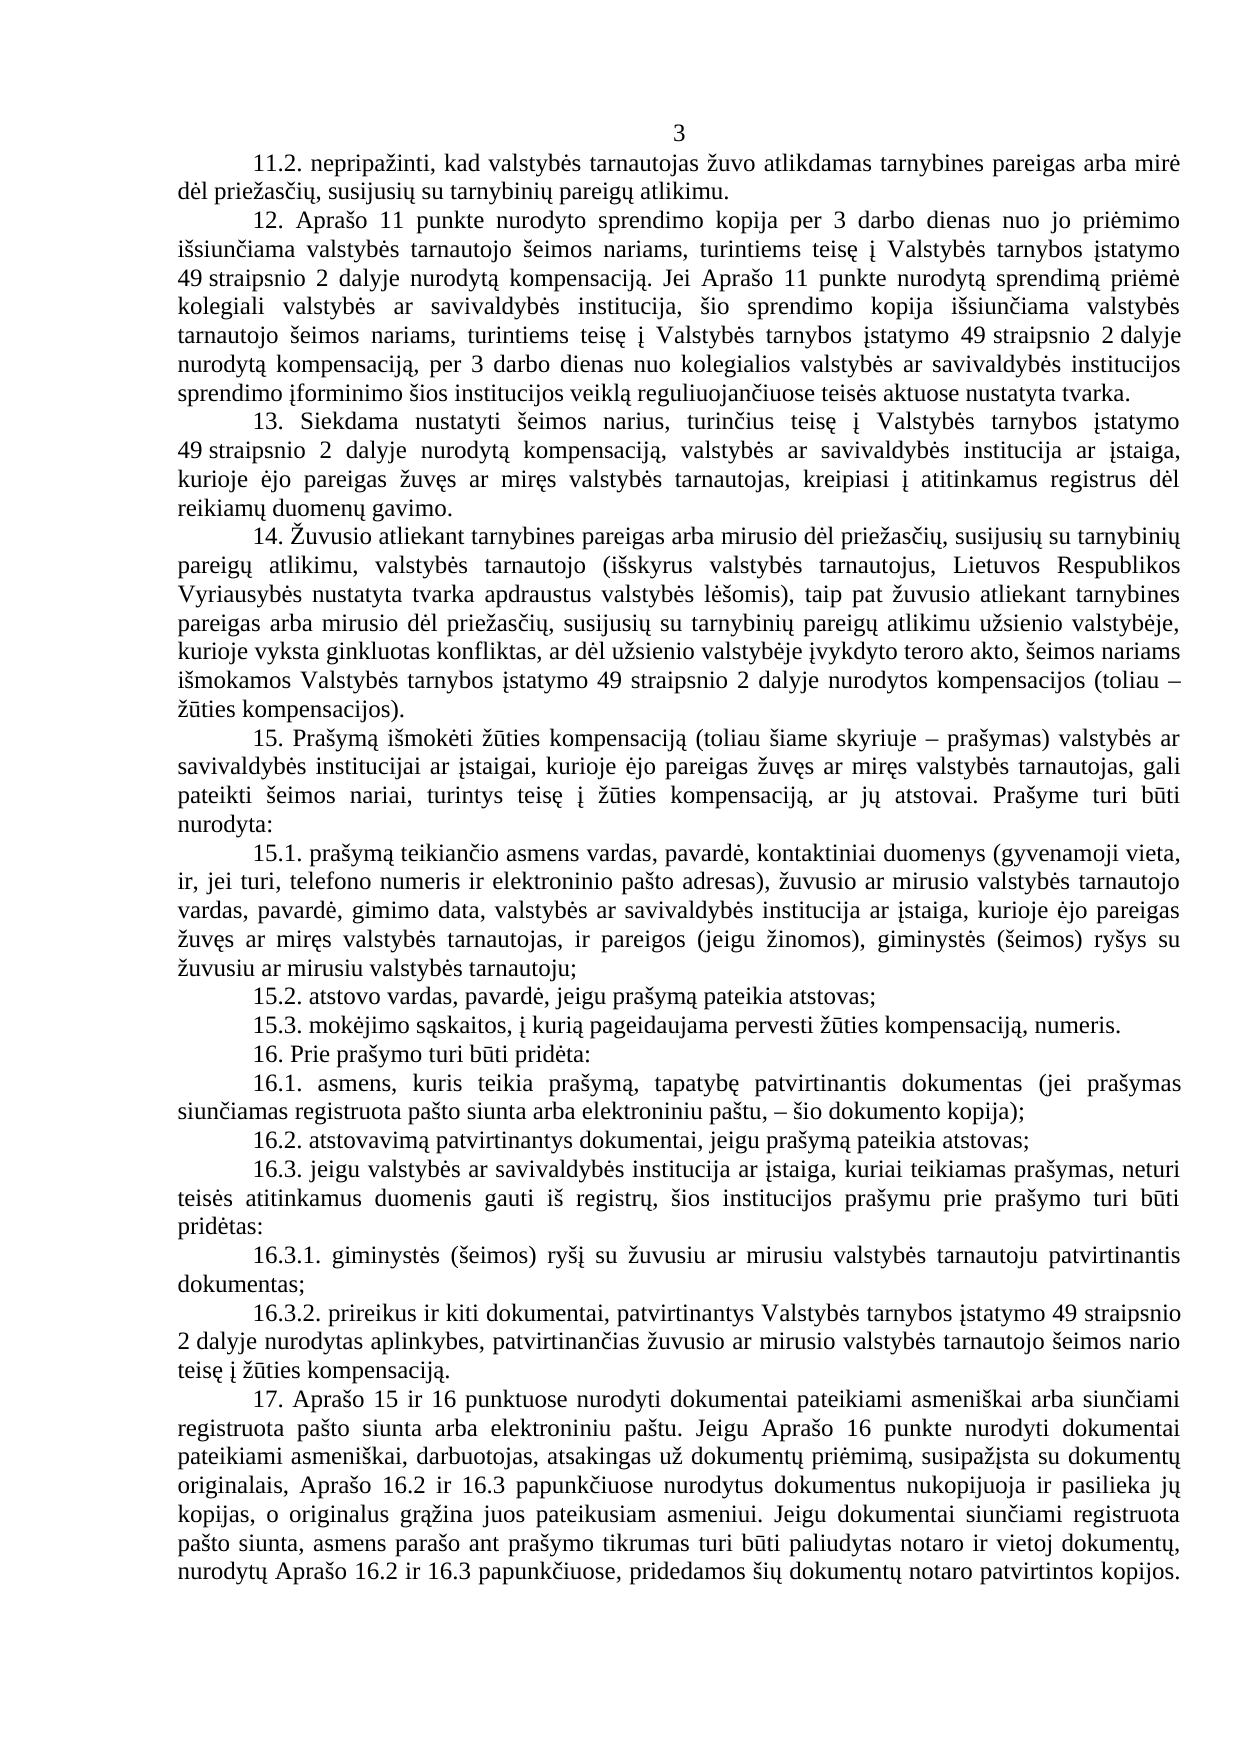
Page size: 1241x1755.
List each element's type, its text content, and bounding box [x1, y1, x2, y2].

text 12. Aprašo 11 punkte nurodyto sprendimo kopija per 3 darbo dienas nuo jo priėmimo išsiunčiama valstybės tarnautojo šeimos nariams, turintiems teisę į Valstybės tarnybos įstatymo 49 straipsnio 2 dalyje nurodytą kompensaciją. Jei Aprašo 11 punkte nurodytą sprendimą priėmė kolegiali valstybės ar savivaldybės institucija, šio sprendimo kopija išsiunčiama valstybės tarnautojo šeimos nariams, turintiems teisę į Valstybės tarnybos įstatymo 49 straipsnio 2 dalyje nurodytą kompensaciją, per 3 darbo dienas nuo kolegialios valstybės ar savivaldybės institucijos sprendimo įforminimo šios institucijos veiklą reguliuojančiuose teisės aktuose nustatyta tvarka. [177, 205, 1181, 406]
text 15.3. mokėjimo sąskaitos, į kurią pageidaujama pervesti žūties kompensaciją, numeris. [177, 1010, 1181, 1039]
text 17. Aprašo 15 ir 16 punktuose nurodyti dokumentai pateikiami asmeniškai arba siunčiami registruota pašto siunta arba elektroniniu paštu. Jeigu Aprašo 16 punkte nurodyti dokumentai pateikiami asmeniškai, darbuotojas, atsakingas už dokumentų priėmimą, susipažįsta su dokumentų originalais, Aprašo 16.2 ir 16.3 papunkčiuose nurodytus dokumentus nukopijuoja ir pasilieka jų kopijas, o originalus grąžina juos pateikusiam asmeniui. Jeigu dokumentai siunčiami registruota pašto siunta, asmens parašo ant prašymo tikrumas turi būti paliudytas notaro ir vietoj dokumentų, nurodytų Aprašo 16.2 ir 16.3 papunkčiuose, pridedamos šių dokumentų notaro patvirtintos kopijos. [177, 1384, 1181, 1585]
text 14. Žuvusio atliekant tarnybines pareigas arba mirusio dėl priežasčių, susijusių su tarnybinių pareigų atlikimu, valstybės tarnautojo (išskyrus valstybės tarnautojus, Lietuvos Respublikos Vyriausybės nustatyta tvarka apdraustus valstybės lėšomis), taip pat žuvusio atliekant tarnybines pareigas arba mirusio dėl priežasčių, susijusių su tarnybinių pareigų atlikimu užsienio valstybėje, kurioje vyksta ginkluotas konfliktas, ar dėl užsienio valstybėje įvykdyto teroro akto, šeimos nariams išmokamos Valstybės tarnybos įstatymo 49 straipsnio 2 dalyje nurodytos kompensacijos (toliau – žūties kompensacijos). [177, 521, 1181, 723]
text 16. Prie prašymo turi būti pridėta: [177, 1039, 1181, 1068]
text 16.2. atstovavimą patvirtinantys dokumentai, jeigu prašymą pateikia atstovas; [177, 1125, 1181, 1154]
text 16.3. jeigu valstybės ar savivaldybės institucija ar įstaiga, kuriai teikiamas prašymas, neturi teisės atitinkamus duomenis gauti iš registrų, šios institucijos prašymu prie prašymo turi būti pridėtas: [177, 1154, 1181, 1240]
text 15.1. prašymą teikiančio asmens vardas, pavardė, kontaktiniai duomenys (gyvenamoji vieta, ir, jei turi, telefono numeris ir elektroninio pašto adresas), žuvusio ar mirusio valstybės tarnautojo vardas, pavardė, gimimo data, valstybės ar savivaldybės institucija ar įstaiga, kurioje ėjo pareigas žuvęs ar miręs valstybės tarnautojas, ir pareigos (jeigu žinomos), giminystės (šeimos) ryšys su žuvusiu ar mirusiu valstybės tarnautoju; [177, 838, 1181, 981]
text 16.3.2. prireikus ir kiti dokumentai, patvirtinantys Valstybės tarnybos įstatymo 49 straipsnio 2 dalyje nurodytas aplinkybes, patvirtinančias žuvusio ar mirusio valstybės tarnautojo šeimos nario teisę į žūties kompensaciją. [177, 1298, 1181, 1384]
text 15.2. atstovo vardas, pavardė, jeigu prašymą pateikia atstovas; [177, 981, 1181, 1010]
text 16.3.1. giminystės (šeimos) ryšį su žuvusiu ar mirusiu valstybės tarnautoju patvirtinantis dokumentas; [177, 1240, 1181, 1298]
text 11.2. nepripažinti, kad valstybės tarnautojas žuvo atlikdamas tarnybines pareigas arba mirė dėl priežasčių, susijusių su tarnybinių pareigų atlikimu. [177, 148, 1181, 205]
text 15. Prašymą išmokėti žūties kompensaciją (toliau šiame skyriuje – prašymas) valstybės ar savivaldybės institucijai ar įstaigai, kurioje ėjo pareigas žuvęs ar miręs valstybės tarnautojas, gali pateikti šeimos nariai, turintys teisę į žūties kompensaciją, ar jų atstovai. Prašyme turi būti nurodyta: [177, 723, 1181, 838]
text 13. Siekdama nustatyti šeimos narius, turinčius teisę į Valstybės tarnybos įstatymo 49 straipsnio 2 dalyje nurodytą kompensaciją, valstybės ar savivaldybės institucija ar įstaiga, kurioje ėjo pareigas žuvęs ar miręs valstybės tarnautojas, kreipiasi į atitinkamus registrus dėl reikiamų duomenų gavimo. [177, 406, 1181, 521]
text 16.1. asmens, kuris teikia prašymą, tapatybę patvirtinantis dokumentas (jei prašymas siunčiamas registruota pašto siunta arba elektroniniu paštu, – šio dokumento kopija); [177, 1068, 1181, 1125]
